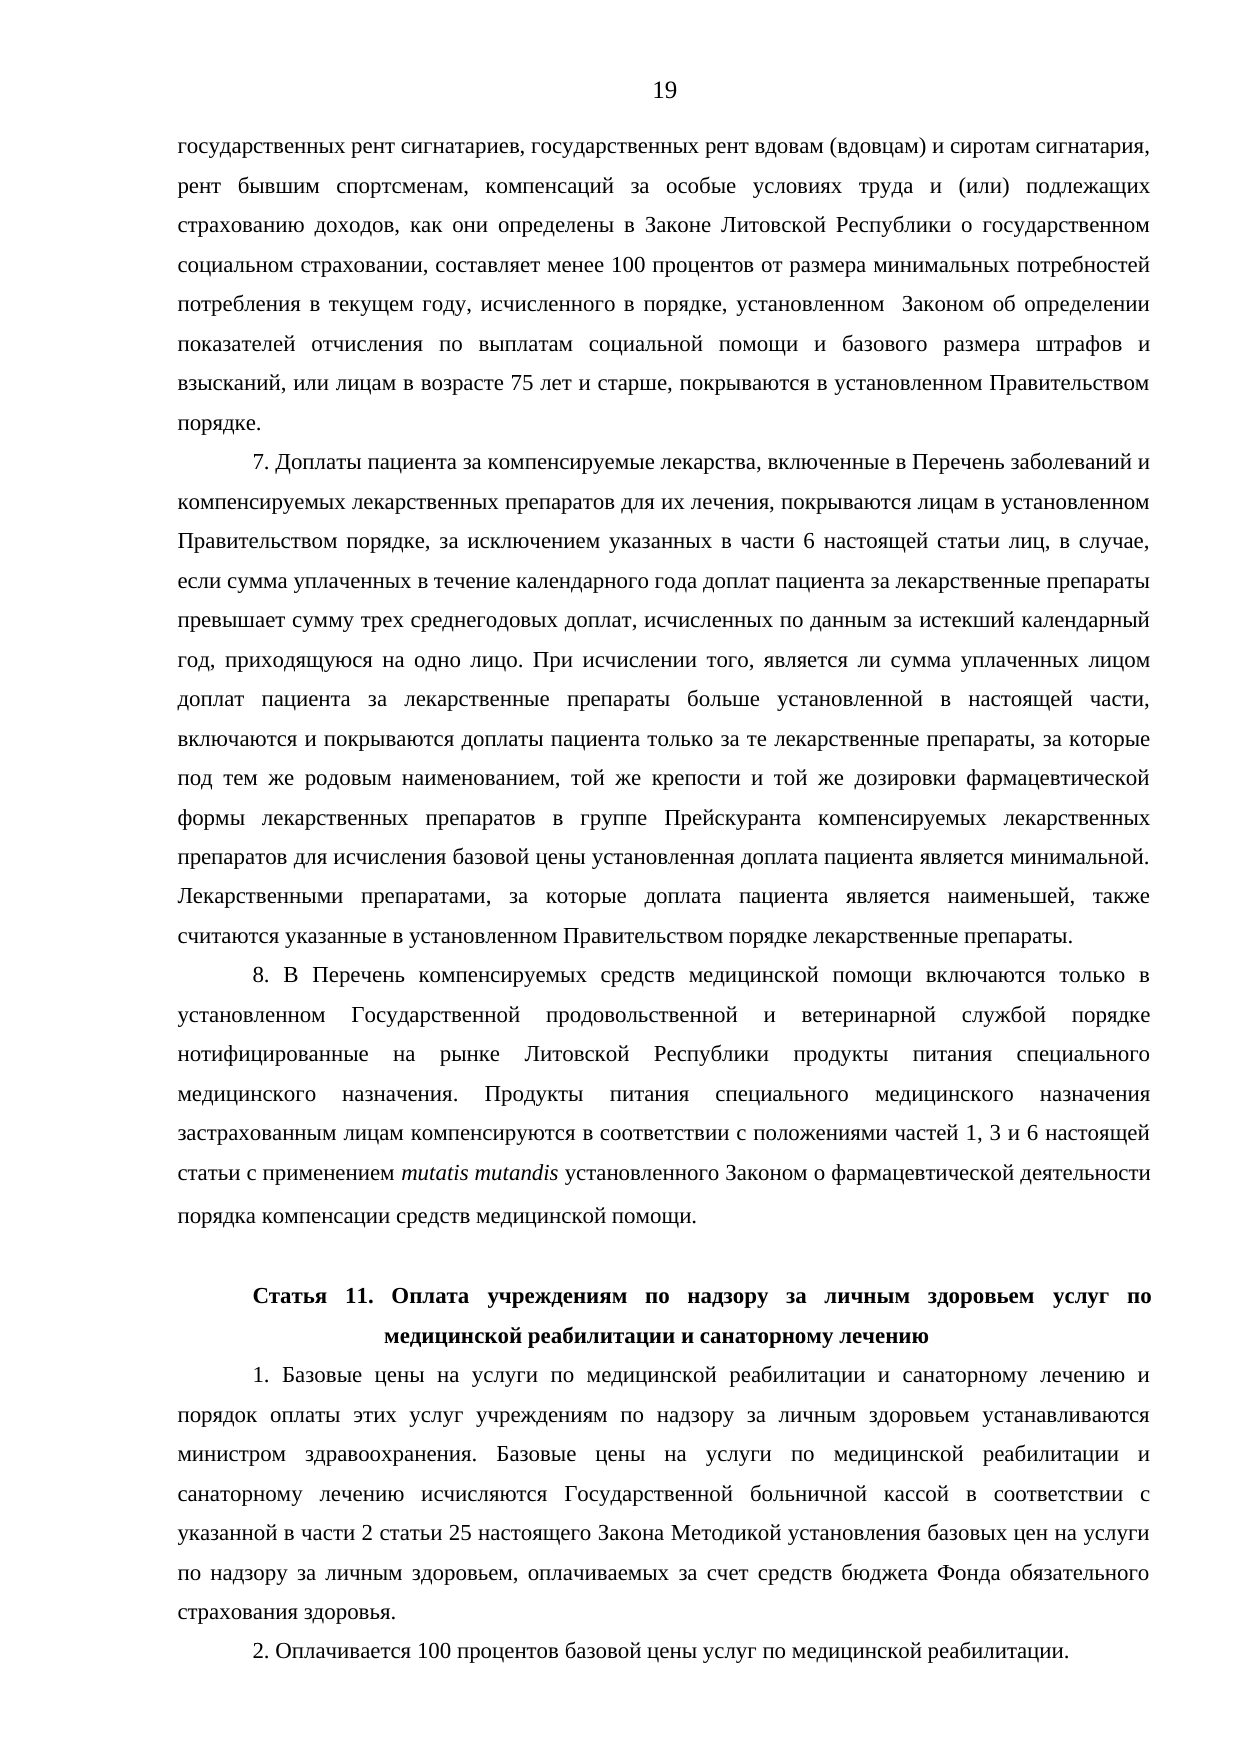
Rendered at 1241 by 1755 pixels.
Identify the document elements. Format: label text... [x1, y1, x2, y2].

text 7. Доплаты пациента за компенсируемые лекарства, включенные в Перечень заболеваний и компенсируемых лекарственных препаратов для их лечения, покрываются лицам в установленном Правительством порядке, за исключением указанных в части 6 настоящей статьи лиц, в случае, если сумма уплаченных в течение календарного года доплат пациента за лекарственные препараты превышает сумму трех среднегодовых доплат, исчисленных по данным за истекший календарный год, приходящуюся на одно лицо. При исчислении того, является ли сумма уплаченных лицом доплат пациента за лекарственные препараты больше установленной в настоящей части, включаются и покрываются доплаты пациента только за те лекарственные препараты, за которые под тем же родовым наименованием, той же крепости и той же дозировки фармацевтической формы лекарственных препаратов в группе Прейскуранта компенсируемых лекарственных препаратов для исчисления базовой цены установленная доплата пациента является минимальной. Лекарственными препаратами, за которые доплата пациента является наименьшей, также считаются указанные в установленном Правительством порядке лекарственные препараты. [177, 448, 1152, 948]
text государственных рент сигнатариев, государственных рент вдовам (вдовцам) и сиротам сигнатария, рент бывшим спортсменам, компенсаций за особые условиях труда и (или) подлежащих страхованию доходов, как они определены в Законе Литовской Республики о государственном социальном страховании, составляет менее 100 процентов от размера минимальных потребностей потребления в текущем году, исчисленного в порядке, установленном Законом об определении показателей отчисления по выплатам социальной помощи и базового размера штрафов и взысканий, или лицам в возрасте 75 лет и старше, покрываются в установленном Правительством порядке. [177, 132, 1152, 435]
text 1. Базовые цены на услуги по медицинской реабилитации и санаторному лечению и порядок оплаты этих услуг учреждениям по надзору за личным здоровьем устанавливаются министром здравоохранения. Базовые цены на услуги по медицинской реабилитации и санаторному лечению исчисляются Государственной больничной кассой в соответствии с указанной в части 2 статьи 25 настоящего Закона Методикой установления базовых цен на услуги по надзору за личным здоровьем, оплачиваемых за счет средств бюджета Фонда обязательного страхования здоровья. [177, 1361, 1152, 1624]
text 2. Оплачивается 100 процентов базовой цены услуг по медицинской реабилитации. [177, 1638, 1152, 1664]
text Статья 11. Оплата учреждениям по надзору за личным здоровьем услуг по медицинской реабилитации и санаторному лечению [252, 1282, 1152, 1348]
text 8. В Перечень компенсируемых средств медицинской помощи включаются только в установленном Государственной продовольственной и ветеринарной службой порядке нотифицированные на рынке Литовской Республики продукты питания специального медицинского назначения. Продукты питания специального медицинского назначения застрахованным лицам компенсируются в соответствии с положениями частей 1, 3 и 6 настоящей статьи с применением mutatis mutandis установленного Законом о фармацевтической деятельности порядка компенсации средств медицинской помощи. [177, 962, 1152, 1228]
